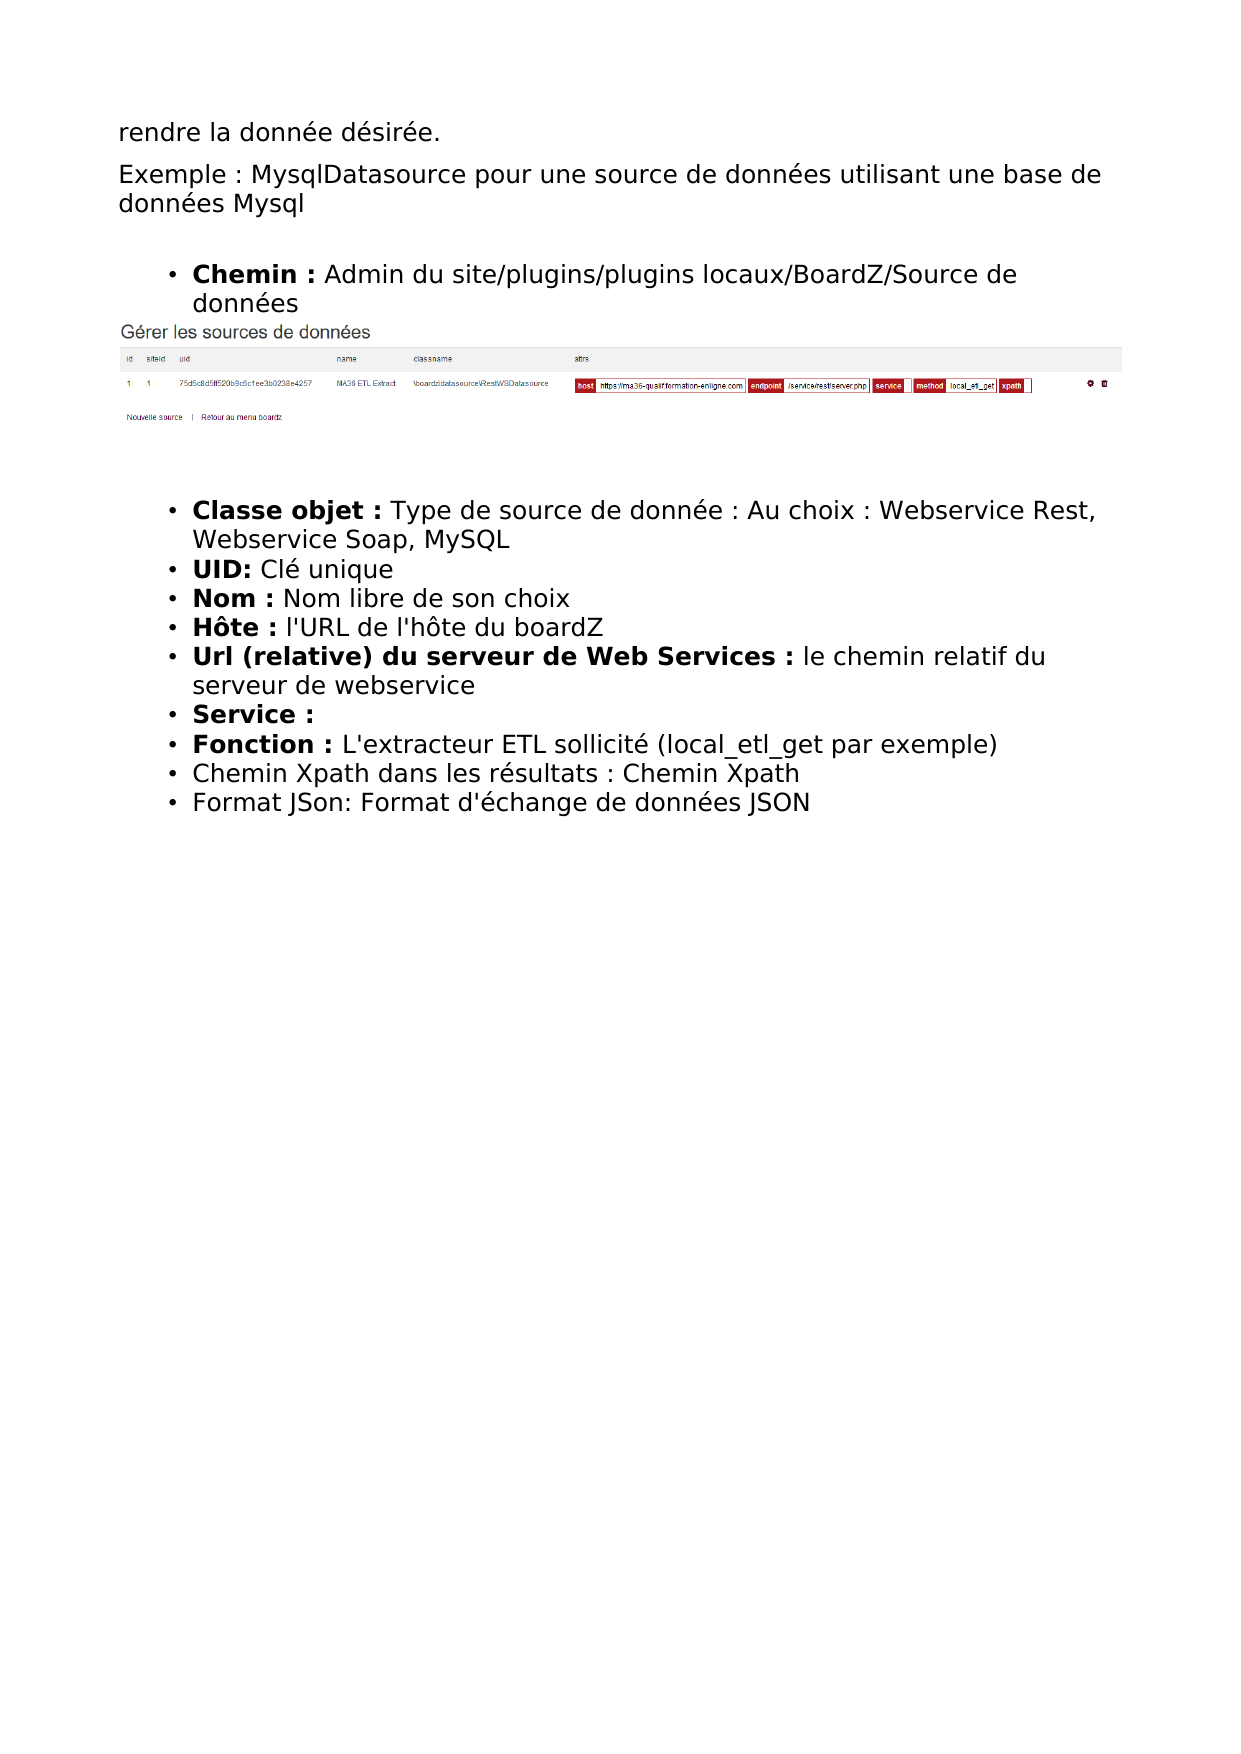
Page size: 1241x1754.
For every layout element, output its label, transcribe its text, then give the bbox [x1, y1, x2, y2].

list Url (relative) du serveur de Web Services : le chemin relatif du serveur de webservice [177, 642, 1122, 701]
list Service : [177, 701, 1122, 730]
list Format JSon: Format d'échange de données JSON [177, 788, 1122, 817]
list Hôte : l'URL de l'hôte du boardZ [177, 613, 1122, 642]
text Exemple : MysqlDatasource pour une source de données utilisant une base de données Mysql [118, 160, 1122, 218]
list Chemin : Admin du site/plugins/plugins locaux/BoardZ/Source de données [177, 260, 1122, 318]
text rendre la donnée désirée. [118, 118, 1122, 147]
list Nom : Nom libre de son choix [177, 584, 1122, 613]
list Classe objet : Type de source de donnée : Au choix : Webservice Rest, Webservice Soap, MySQL [177, 497, 1122, 555]
picture [118, 318, 1123, 426]
list Fonction : L'extracteur ETL sollicité (local_etl_get par exemple) [177, 730, 1122, 759]
list UID: Clé unique [177, 555, 1122, 584]
list Chemin Xpath dans les résultats : Chemin Xpath [177, 759, 1122, 788]
